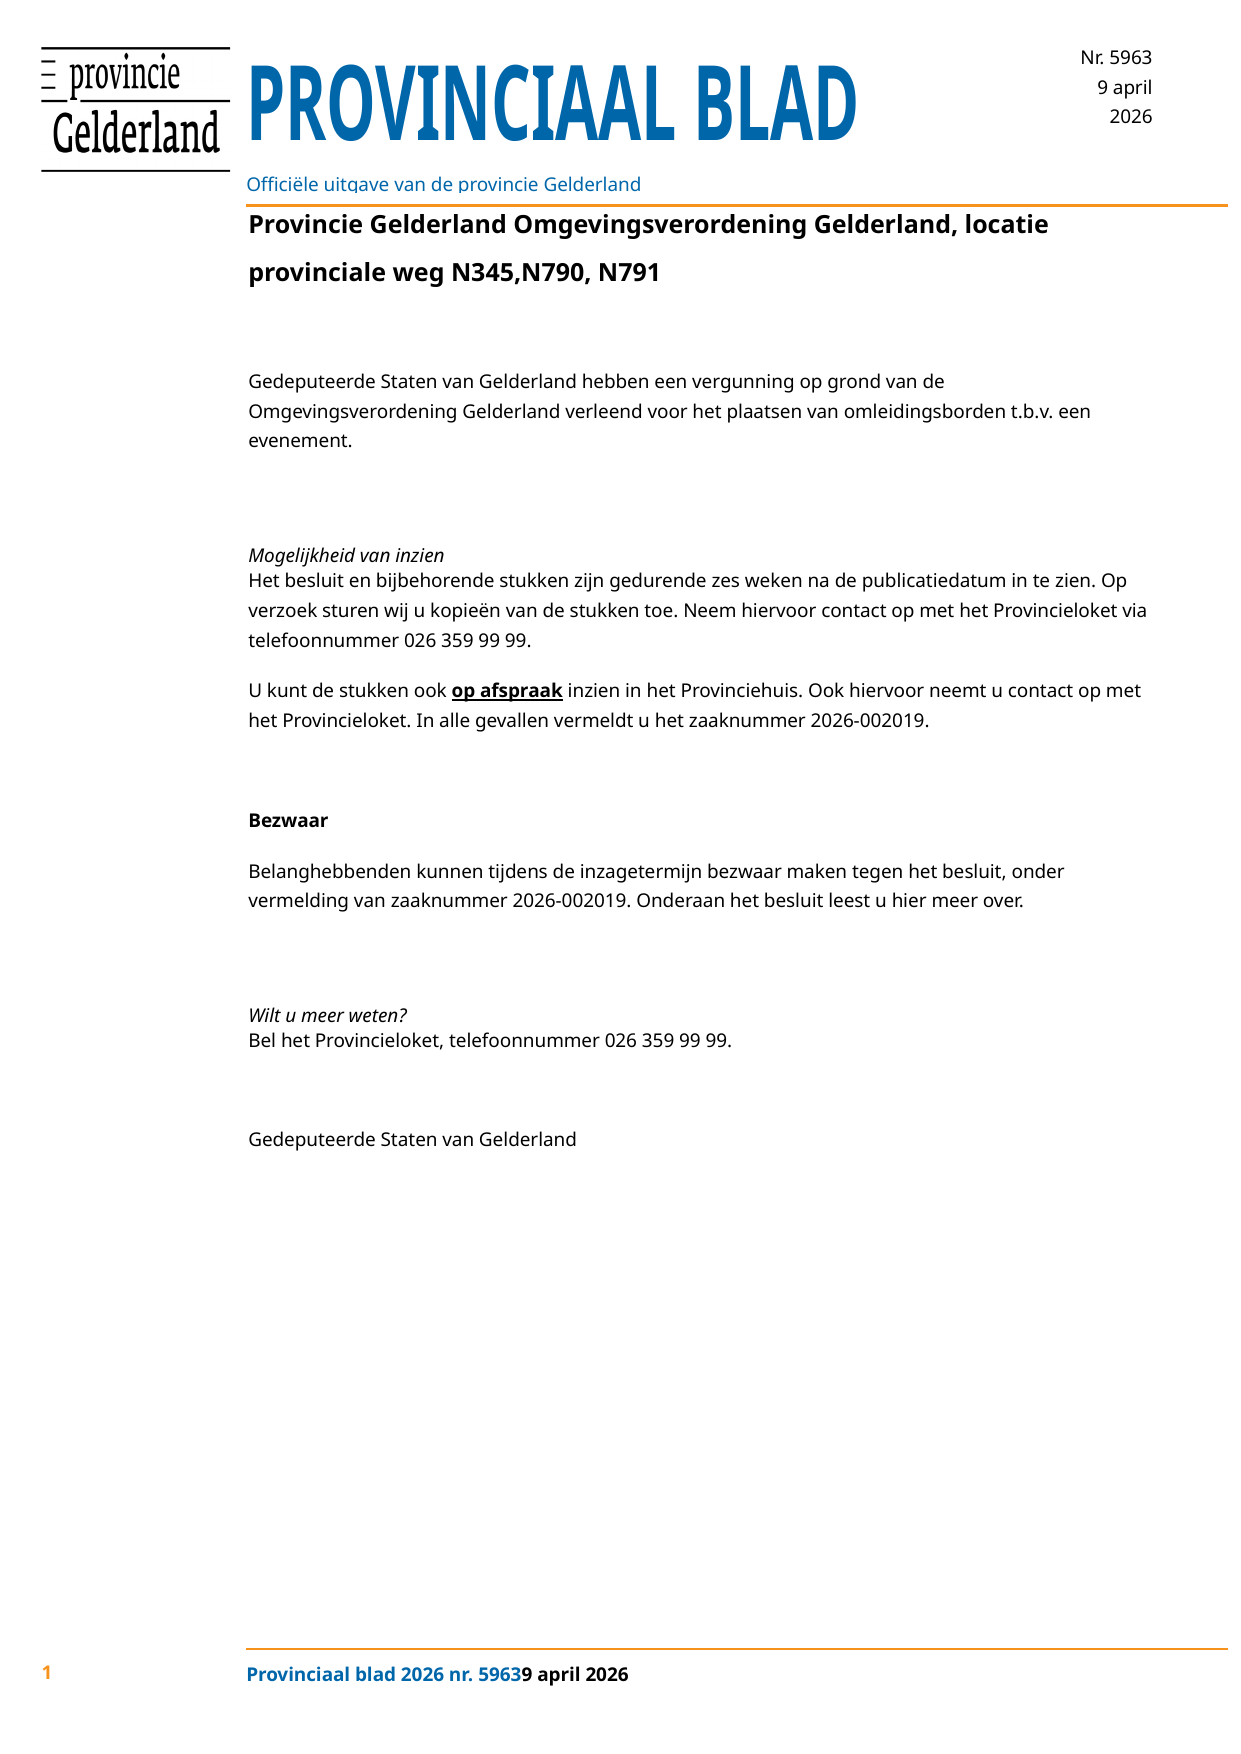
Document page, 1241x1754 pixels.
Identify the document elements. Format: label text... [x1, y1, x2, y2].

text Provincie Gelderland Omgevingsverordening Gelderland, locatie provinciale weg N345,N790, N791 [248, 207, 1152, 288]
text Gedeputeerde Staten van Gelderland hebben een vergunning op grond van de Omgevingsverordening Gelderland verleend voor het plaatsen van omleidingsborden t.b.v. een evenement. [248, 368, 1152, 453]
picture [41, 47, 231, 172]
text Bezwaar [248, 808, 1152, 833]
text U kunt de stukken ook op afspraak inzien in het Provinciehuis. Ook hiervoor neemt u contact op met het Provincieloket. In alle gevallen vermeldt u het zaaknummer 2026-002019. [248, 677, 1152, 732]
text Het besluit en bijbehorende stukken zijn gedurende zes weken na de publicatiedatum in te zien. Op verzoek sturen wij u kopieën van de stukken toe. Neem hiervoor contact op met het Provincieloket via telefoonnummer 026 359 99 99. [248, 568, 1152, 652]
text Mogelijkheid van inzien [248, 542, 1152, 568]
text Belanghebbenden kunnen tijdens de inzagetermijn bezwaar maken tegen het besluit, onder vermelding van zaaknummer 2026-002019. Onderaan het besluit leest u hier meer over. [248, 858, 1152, 913]
text Bel het Provincieloket, telefoonnummer 026 359 99 99. [248, 1028, 1152, 1053]
text Gedeputeerde Staten van Gelderland [248, 1126, 1152, 1152]
text Wilt u meer weten? [248, 1002, 1152, 1028]
